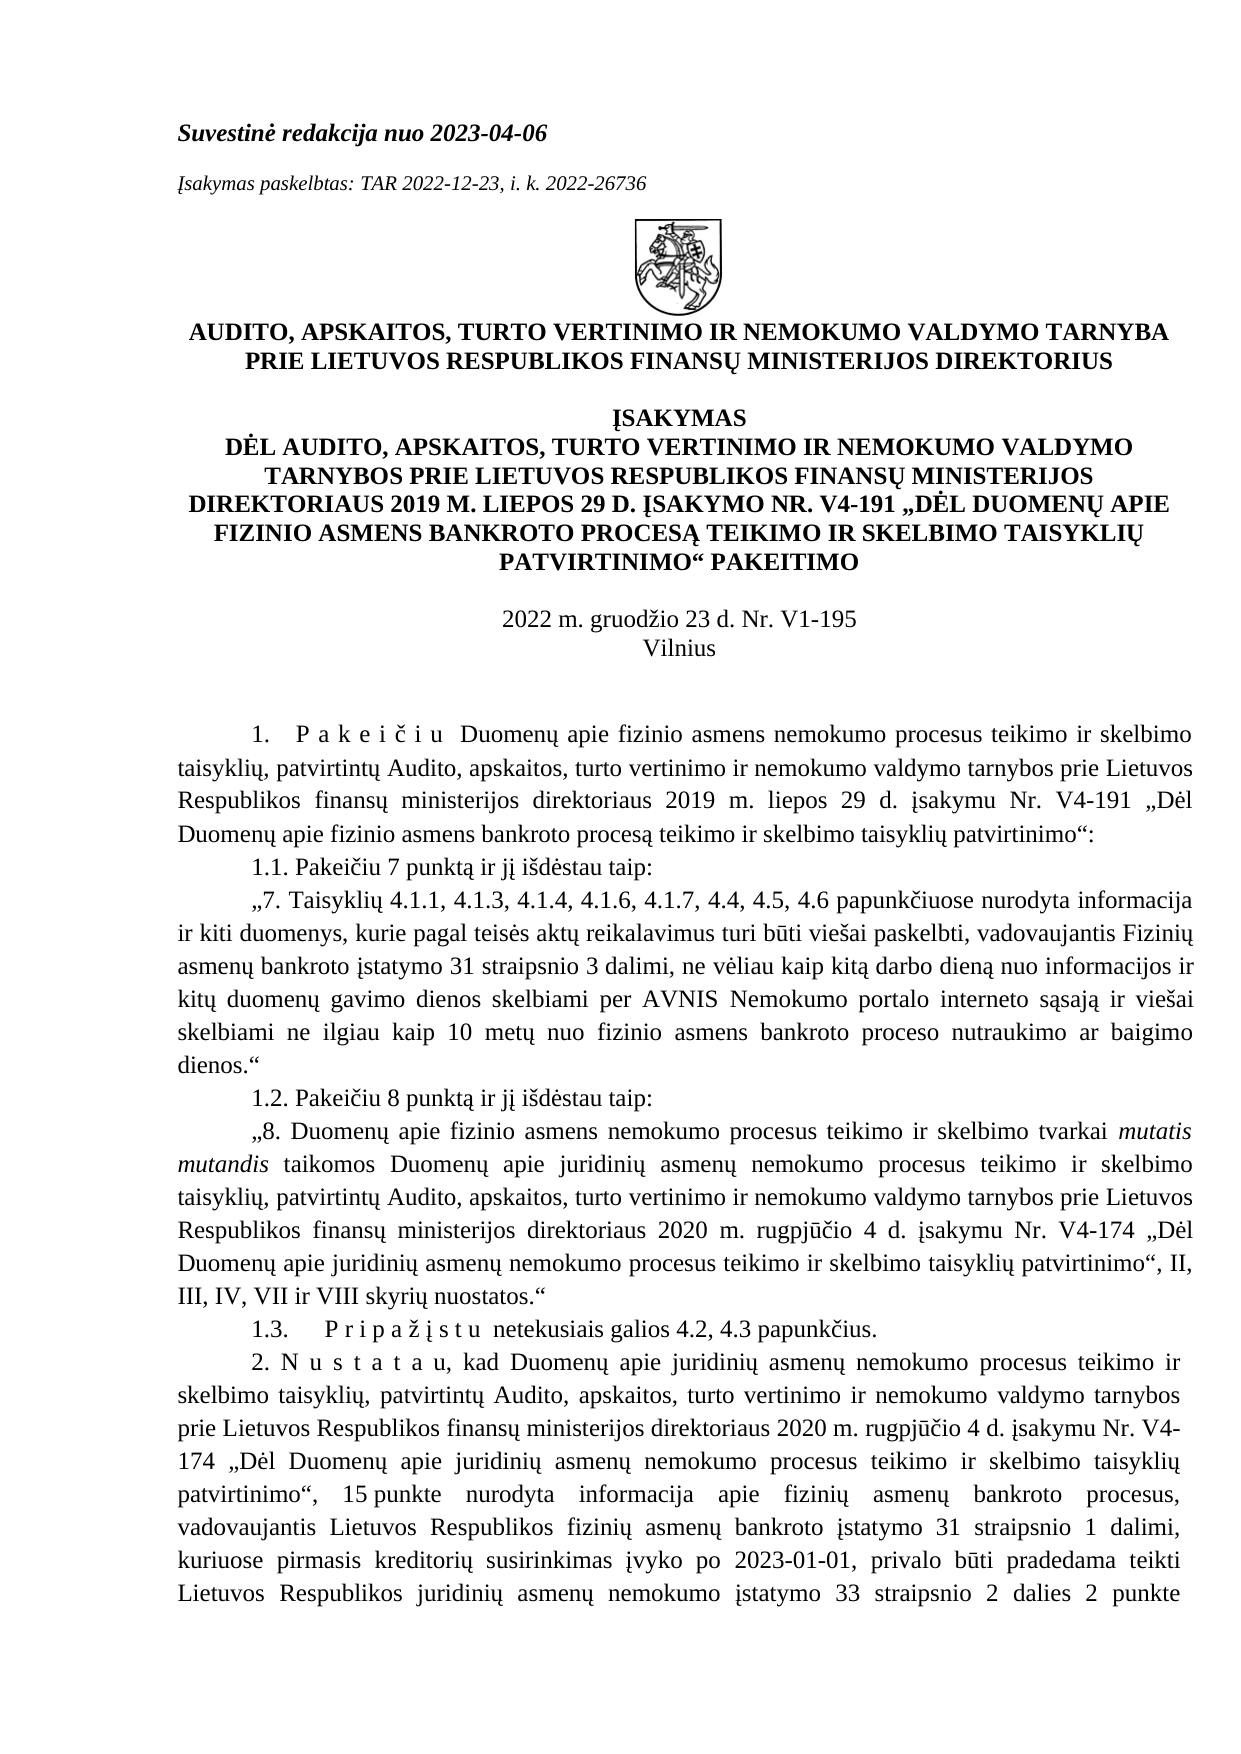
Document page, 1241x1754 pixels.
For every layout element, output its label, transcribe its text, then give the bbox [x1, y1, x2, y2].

text Įsakymas paskelbtas: TAR 2022-12-23, i. k. 2022-26736 [177, 171, 1181, 195]
text 1. P a k e i č i u Duomenų apie fizinio asmens nemokumo procesus teikimo ir skelbimo taisyklių, patvirtintų Audito, apskaitos, turto vertinimo ir nemokumo valdymo tarnybos prie Lietuvos Respublikos finansų ministerijos direktoriaus 2019 m. liepos 29 d. įsakymu Nr. V4-191 „Dėl Duomenų apie fizinio asmens bankroto procesą teikimo ir skelbimo taisyklių patvirtinimo“: [177, 719, 1194, 847]
text 1.2. Pakeičiu 8 punktą ir jį išdėstau taip: [177, 1083, 1194, 1112]
text „7. Taisyklių 4.1.1, 4.1.3, 4.1.4, 4.1.6, 4.1.7, 4.4, 4.5, 4.6 papunkčiuose nurodyta informacija ir kiti duomenys, kurie pagal teisės aktų reikalavimus turi būti viešai paskelbti, vadovaujantis Fizinių asmenų bankroto įstatymo 31 straipsnio 3 dalimi, ne vėliau kaip kitą darbo dieną nuo informacijos ir kitų duomenų gavimo dienos skelbiami per AVNIS Nemokumo portalo interneto sąsają ir viešai skelbiami ne ilgiau kaip 10 metų nuo fizinio asmens bankroto proceso nutraukimo ar baigimo dienos.“ [177, 885, 1194, 1078]
text 2022 m. gruodžio 23 d. Nr. V1-195 [177, 604, 1181, 633]
text AUDITO, APSKAITOS, TURTO VERTINIMO IR NEMOKUMO VALDYMO TARNYBA PRIE LIETUVOS RESPUBLIKOS FINANSŲ MINISTERIJOS DIREKTORIUS [177, 317, 1181, 374]
text „8. Duomenų apie fizinio asmens nemokumo procesus teikimo ir skelbimo tvarkai mutatis mutandis taikomos Duomenų apie juridinių asmenų nemokumo procesus teikimo ir skelbimo taisyklių, patvirtintų Audito, apskaitos, turto vertinimo ir nemokumo valdymo tarnybos prie Lietuvos Respublikos finansų ministerijos direktoriaus 2020 m. rugpjūčio 4 d. įsakymu Nr. V4-174 „Dėl Duomenų apie juridinių asmenų nemokumo procesus teikimo ir skelbimo taisyklių patvirtinimo“, II, III, IV, VII ir VIII skyrių nuostatos.“ [177, 1116, 1194, 1310]
text Vilnius [177, 633, 1181, 662]
text DĖL AUDITO, APSKAITOS, TURTO VERTINIMO IR NEMOKUMO VALDYMO TARNYBOS PRIE LIETUVOS RESPUBLIKOS FINANSŲ MINISTERIJOS DIREKTORIAUS 2019 M. LIEPOS 29 D. ĮSAKYMO NR. V4-191 „DĖL DUOMENŲ APIE FIZINIO ASMENS BANKROTO PROCESĄ TEIKIMO IR SKELBIMO TAISYKLIŲ PATVIRTINIMO“ PAKEITIMO [177, 432, 1181, 576]
text 1.3. P r i p a ž į s t u netekusiais galios 4.2, 4.3 papunkčius. [251, 1314, 1194, 1343]
text Suvestinė redakcija nuo 2023-04-06 [177, 118, 1181, 147]
text 1.1. Pakeičiu 7 punktą ir jį išdėstau taip: [177, 852, 1194, 880]
text ĮSAKYMAS [177, 403, 1181, 432]
text 2. N u s t a t a u, kad Duomenų apie juridinių asmenų nemokumo procesus teikimo ir skelbimo taisyklių, patvirtintų Audito, apskaitos, turto vertinimo ir nemokumo valdymo tarnybos prie Lietuvos Respublikos finansų ministerijos direktoriaus 2020 m. rugpjūčio 4 d. įsakymu Nr. V4-174 „Dėl Duomenų apie juridinių asmenų nemokumo procesus teikimo ir skelbimo taisyklių patvirtinimo“, 15 punkte nurodyta informacija apie fizinių asmenų bankroto procesus, vadovaujantis Lietuvos Respublikos fizinių asmenų bankroto įstatymo 31 straipsnio 1 dalimi, kuriuose pirmasis kreditorių susirinkimas įvyko po 2023-01-01, privalo būti pradedama teikti Lietuvos Respublikos juridinių asmenų nemokumo įstatymo 33 straipsnio 2 dalies 2 punkte [177, 1347, 1181, 1607]
